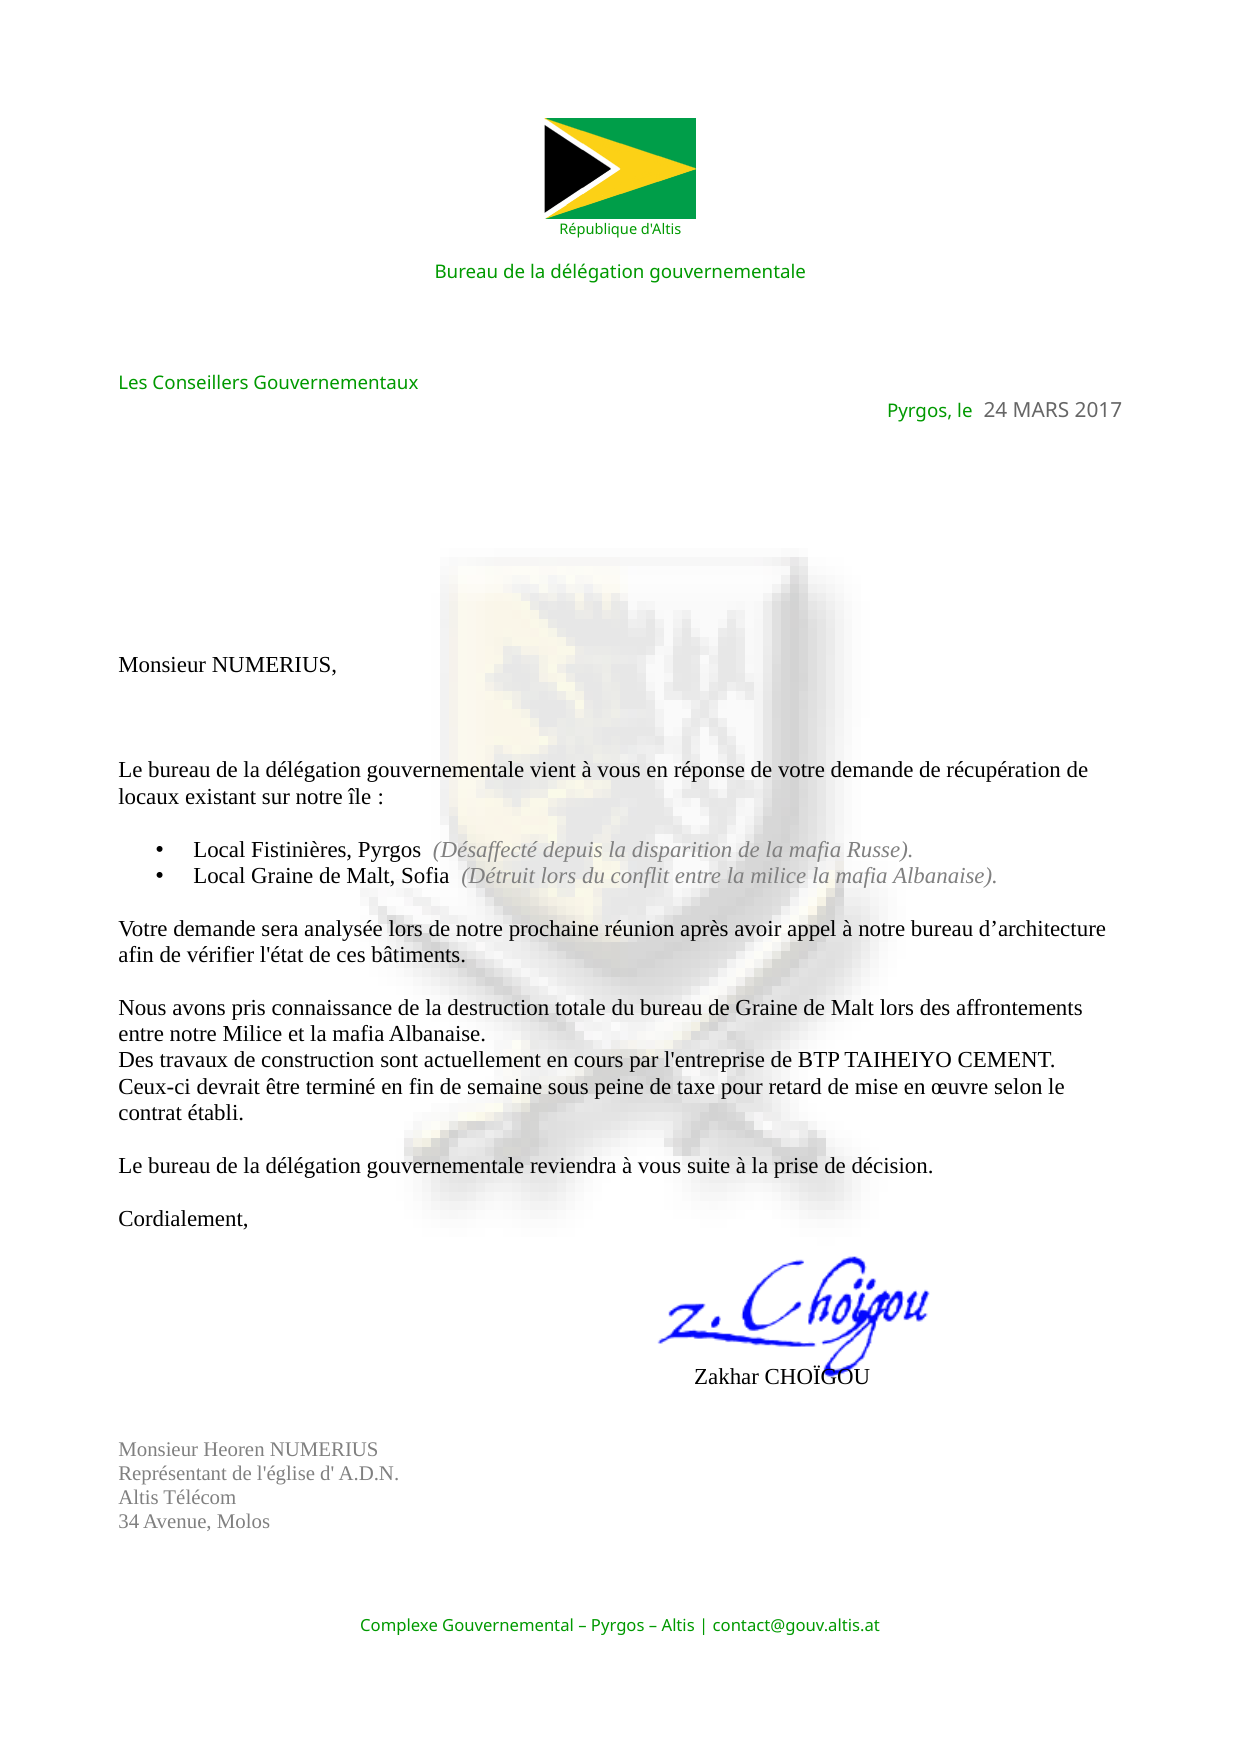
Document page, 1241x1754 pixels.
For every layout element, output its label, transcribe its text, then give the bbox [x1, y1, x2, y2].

text Ceux-ci devrait être terminé en fin de semaine sous peine de taxe pour retard de mise en œuvre selon le contrat établi. [118, 1073, 172, 1126]
text 34 Avenue, Molos [118, 1509, 1122, 1533]
text Monsieur NUMERIUS, [118, 651, 172, 677]
picture [544, 118, 696, 219]
text Cordialement, [1068, 1204, 1122, 1231]
text Monsieur Heoren NUMERIUS [118, 1437, 1122, 1461]
text Altis Télécom [118, 1485, 1122, 1509]
text Pyrgos, le 24 MARS 2017 [118, 395, 1122, 424]
text Zakhar CHOÏGOU [945, 1363, 1122, 1389]
text République d'Altis [118, 118, 1122, 239]
text Monsieur NUMERIUS, [1068, 651, 1122, 677]
text Le bureau de la délégation gouvernementale vient à vous en réponse de votre demande de récupération de locaux existant sur notre île : [118, 757, 172, 809]
text Les Conseillers Gouvernementaux [118, 370, 1122, 395]
text Le bureau de la délégation gouvernementale vient à vous en réponse de votre demande de récupération de locaux existant sur notre île : [1068, 757, 1122, 809]
text Cordialement, [118, 1204, 172, 1231]
text Représentant de l'église d' A.D.N. [118, 1461, 1122, 1485]
picture [172, 414, 1068, 1405]
text Ceux-ci devrait être terminé en fin de semaine sous peine de taxe pour retard de mise en œuvre selon le contrat établi. [1068, 1073, 1122, 1126]
text Zakhar CHOÏGOU [118, 1363, 638, 1389]
text Bureau de la délégation gouvernementale [118, 259, 1122, 284]
